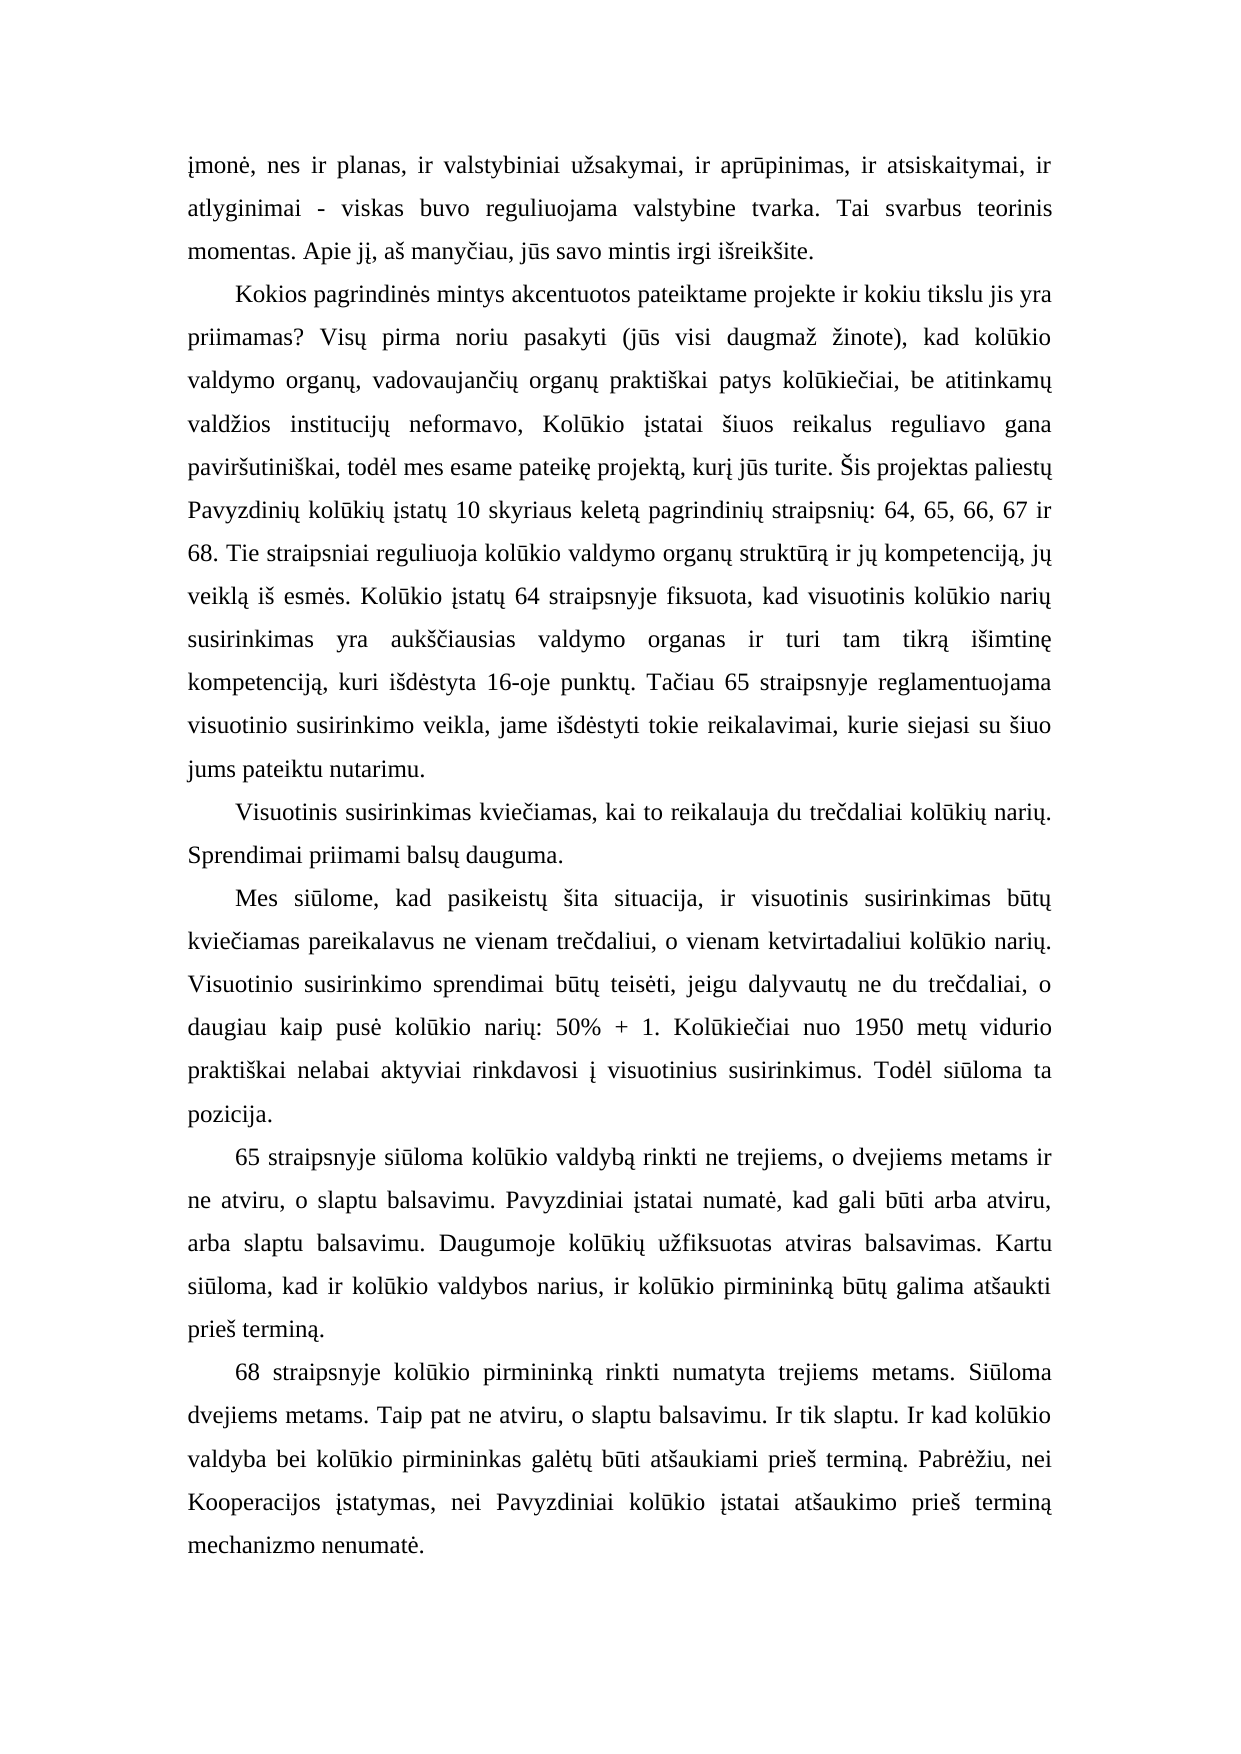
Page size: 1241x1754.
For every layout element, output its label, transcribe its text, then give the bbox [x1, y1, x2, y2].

text Visuotinis susirinkimas kviečiamas, kai to reikalauja du trečdaliai kolūkių narių. Sprendimai priimami balsų dauguma. [187, 797, 1053, 869]
text 65 straipsnyje siūloma kolūkio valdybą rinkti ne trejiems, o dvejiems metams ir ne atviru, o slaptu balsavimu. Pavyzdiniai įstatai numatė, kad gali būti arba atviru, arba slaptu balsavimu. Daugumoje kolūkių užfiksuotas atviras balsavimas. Kartu siūloma, kad ir kolūkio valdybos narius, ir kolūkio pirmininką būtų galima atšaukti prieš terminą. [187, 1142, 1053, 1343]
text įmonė, nes ir planas, ir valstybiniai užsakymai, ir aprūpinimas, ir atsiskaitymai, ir atlyginimai - vis­kas buvo reguliuojama valstybine tvarka. Tai svarbus teorinis momentas. Apie jį, aš manyčiau, jūs savo mintis irgi išreikšite. [187, 150, 1053, 265]
text Mes siūlome, kad pasikeistų šita situacija, ir visuotinis susirinkimas būtų kviečiamas pareikalavus ne vienam trečdaliui, o vienam ketvirtadaliui kolūkio narių. Visuotinio susirinkimo sprendimai būtų teisėti, jeigu dalyvautų ne du trečdaliai, o daugiau kaip pusė kolūkio narių: 50% + 1. Kolūkiečiai nuo 1950 metų vidurio praktiškai nelabai aktyviai rinkdavosi į visuotinius susirinkimus. Todėl siūloma ta pozicija. [187, 883, 1053, 1127]
text Kokios pagrindinės mintys akcentuotos pateiktame projekte ir kokiu tikslu jis yra priimamas? Visų pirma noriu pasakyti (jūs visi daugmaž žinote), kad kolūkio valdymo organų, vadovaujančių organų praktiškai patys kolūkiečiai, be atitinkamų valdžios institucijų neformavo, Kolūkio įstatai šiuos reikalus reguliavo gana paviršutiniškai, todėl mes esame pateikę pro­jektą, kurį jūs turite. Šis projektas paliestų Pavyzdinių kolūkių įstatų 10 skyriaus keletą pagrindinių straipsnių: 64, 65, 66, 67 ir 68. Tie straipsniai reguliuoja kolūkio valdymo organų struktūrą ir jų kompetenciją, jų veiklą iš esmės. Kolūkio įstatų 64 straipsnyje fiksuota, kad visuotinis kolūkio narių susirinkimas yra aukščiausias valdymo organas ir turi tam tikrą išimtinę kompetenciją, kuri išdėstyta 16-oje punktų. Tačiau 65 straipsnyje reglamentuojama visuotinio susirinkimo veikla, jame išdėstyti tokie reikalavimai, kurie siejasi su šiuo jums pateiktu nutarimu. [187, 279, 1053, 782]
text 68 straipsnyje kolūkio pirmininką rinkti numatyta trejiems metams. Siūloma dvejiems metams. Taip pat ne atviru, o slaptu balsavimu. Ir tik slaptu. Ir kad kolūkio valdyba bei kolūkio pirmininkas galėtų būti atšaukiami prieš terminą. Pabrėžiu, nei Kooperacijos įstatymas, nei Pavyzdiniai kolūkio įstatai atšaukimo prieš terminą mechanizmo nenumatė. [187, 1357, 1053, 1559]
